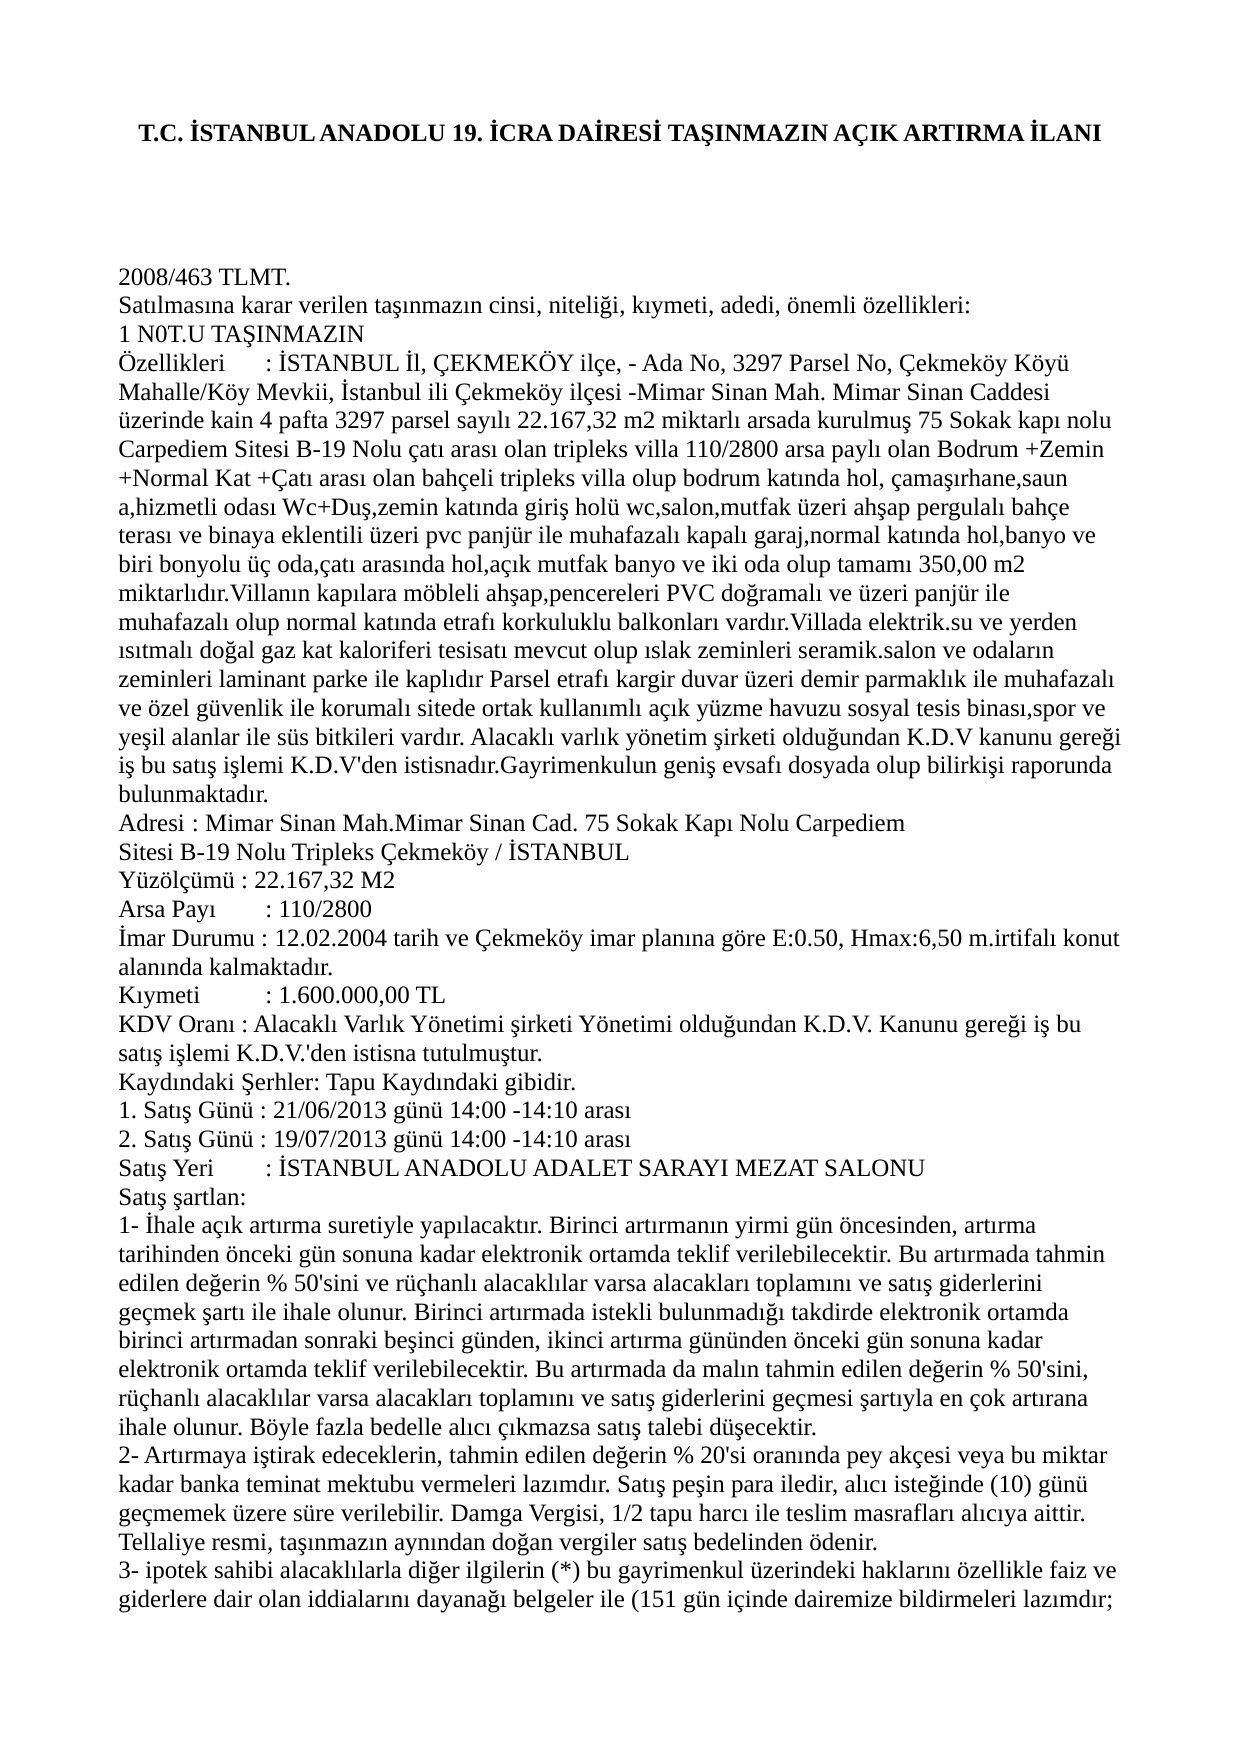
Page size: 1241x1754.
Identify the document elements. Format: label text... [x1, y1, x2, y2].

text Satılmasına karar verilen taşınmazın cinsi, niteliği, kıymeti, adedi, önemli özellikleri: [118, 291, 1122, 319]
text Adresi : Mimar Sinan Mah.Mimar Sinan Cad. 75 Sokak Kapı Nolu Carpediem [118, 808, 1122, 837]
text 2. Satış Günü : 19/07/2013 günü 14:00 -14:10 arası [118, 1124, 1122, 1153]
text 1 N0T.U TAŞINMAZIN [118, 319, 1122, 348]
text Yüzölçümü : 22.167,32 M2 [118, 866, 1122, 894]
text Satış Yeri : İSTANBUL ANADOLU ADALET SARAYI MEZAT SALONU [118, 1153, 1122, 1182]
text Arsa Payı : 110/2800 [118, 894, 1122, 923]
text Kıymeti : 1.600.000,00 TL [118, 981, 1122, 1009]
text Özellikleri : İSTANBUL İl, ÇEKMEKÖY ilçe, - Ada No, 3297 Parsel No, Çekmeköy Köyü [118, 348, 1122, 377]
text İmar Durumu : 12.02.2004 tarih ve Çekmeköy imar planına göre E:0.50, Hmax:6,50 m.irtifalı konut alanında kalmaktadır. [118, 923, 1122, 981]
text Satış şartlan: [118, 1182, 1122, 1211]
text KDV Oranı : Alacaklı Varlık Yönetimi şirketi Yönetimi olduğundan K.D.V. Kanunu gereği iş bu satış işlemi K.D.V.'den istisna tutulmuştur. [118, 1009, 1122, 1067]
text Kaydındaki Şerhler: Tapu Kaydındaki gibidir. [118, 1067, 1122, 1096]
text T.C. İSTANBUL ANADOLU 19. İCRA DAİRESİ TAŞINMAZIN AÇIK ARTIRMA İLANI [118, 118, 1122, 147]
text 2008/463 TLMT. [118, 262, 1122, 291]
text Sitesi B-19 Nolu Tripleks Çekmeköy / İSTANBUL [118, 837, 1122, 866]
text Mahalle/Köy Mevkii, İstanbul ili Çekmeköy ilçesi -Mimar Sinan Mah. Mimar Sinan Caddesi üzerinde kain 4 pafta 3297 parsel sayılı 22.167,32 m2 miktarlı arsada kurulmuş 75 Sokak kapı nolu Carpediem Sitesi B-19 Nolu çatı arası olan tripleks villa 110/2800 arsa paylı olan Bodrum +Zemin +Normal Kat +Çatı arası olan bahçeli tripleks villa olup bodrum katında hol, çamaşırhane,saun a,hizmetli odası Wc+Duş,zemin katında giriş holü wc,salon,mutfak üzeri ahşap pergulalı bahçe terası ve binaya eklentili üzeri pvc panjür ile muhafazalı kapalı garaj,normal katında hol,banyo ve biri bonyolu üç oda,çatı arasında hol,açık mutfak banyo ve iki oda olup tamamı 350,00 m2 miktarlıdır.Villanın kapılara möbleli ahşap,pencereleri PVC doğramalı ve üzeri panjür ile muhafazalı olup normal katında etrafı korkuluklu balkonları vardır.Villada elektrik.su ve yerden ısıtmalı doğal gaz kat kaloriferi tesisatı mevcut olup ıslak zeminleri seramik.salon ve odaların zeminleri laminant parke ile kaplıdır Parsel etrafı kargir duvar üzeri demir parmaklık ile muhafazalı ve özel güvenlik ile korumalı sitede ortak kullanımlı açık yüzme havuzu sosyal tesis binası,spor ve yeşil alanlar ile süs bitkileri vardır. Alacaklı varlık yönetim şirketi olduğundan K.D.V kanunu gereği iş bu satış işlemi K.D.V'den istisnadır.Gayrimenkulun geniş evsafı dosyada olup bilirkişi raporunda bulunmaktadır. [118, 377, 1122, 808]
text 2- Artırmaya iştirak edeceklerin, tahmin edilen değerin % 20'si oranında pey akçesi veya bu miktar kadar banka teminat mektubu vermeleri lazımdır. Satış peşin para iledir, alıcı isteğinde (10) günü geçmemek üzere süre verilebilir. Damga Vergisi, 1/2 tapu harcı ile teslim masrafları alıcıya aittir. Tellaliye resmi, taşınmazın aynından doğan vergiler satış bedelinden ödenir. [118, 1441, 1122, 1556]
text 1. Satış Günü : 21/06/2013 günü 14:00 -14:10 arası [118, 1096, 1122, 1124]
text 3- ipotek sahibi alacaklılarla diğer ilgilerin (*) bu gayrimenkul üzerindeki haklarını özellikle faiz ve giderlere dair olan iddialarını dayanağı belgeler ile (151 gün içinde dairemize bildirmeleri lazımdır; [118, 1556, 1122, 1613]
text 1- İhale açık artırma suretiyle yapılacaktır. Birinci artırmanın yirmi gün öncesinden, artırma tarihinden önceki gün sonuna kadar elektronik ortamda teklif verilebilecektir. Bu artırmada tahmin edilen değerin % 50'sini ve rüçhanlı alacaklılar varsa alacakları toplamını ve satış giderlerini geçmek şartı ile ihale olunur. Birinci artırmada istekli bulunmadığı takdirde elektronik ortamda birinci artırmadan sonraki beşinci günden, ikinci artırma gününden önceki gün sonuna kadar elektronik ortamda teklif verilebilecektir. Bu artırmada da malın tahmin edilen değerin % 50'sini, rüçhanlı alacaklılar varsa alacakları toplamını ve satış giderlerini geçmesi şartıyla en çok artırana ihale olunur. Böyle fazla bedelle alıcı çıkmazsa satış talebi düşecektir. [118, 1211, 1122, 1441]
